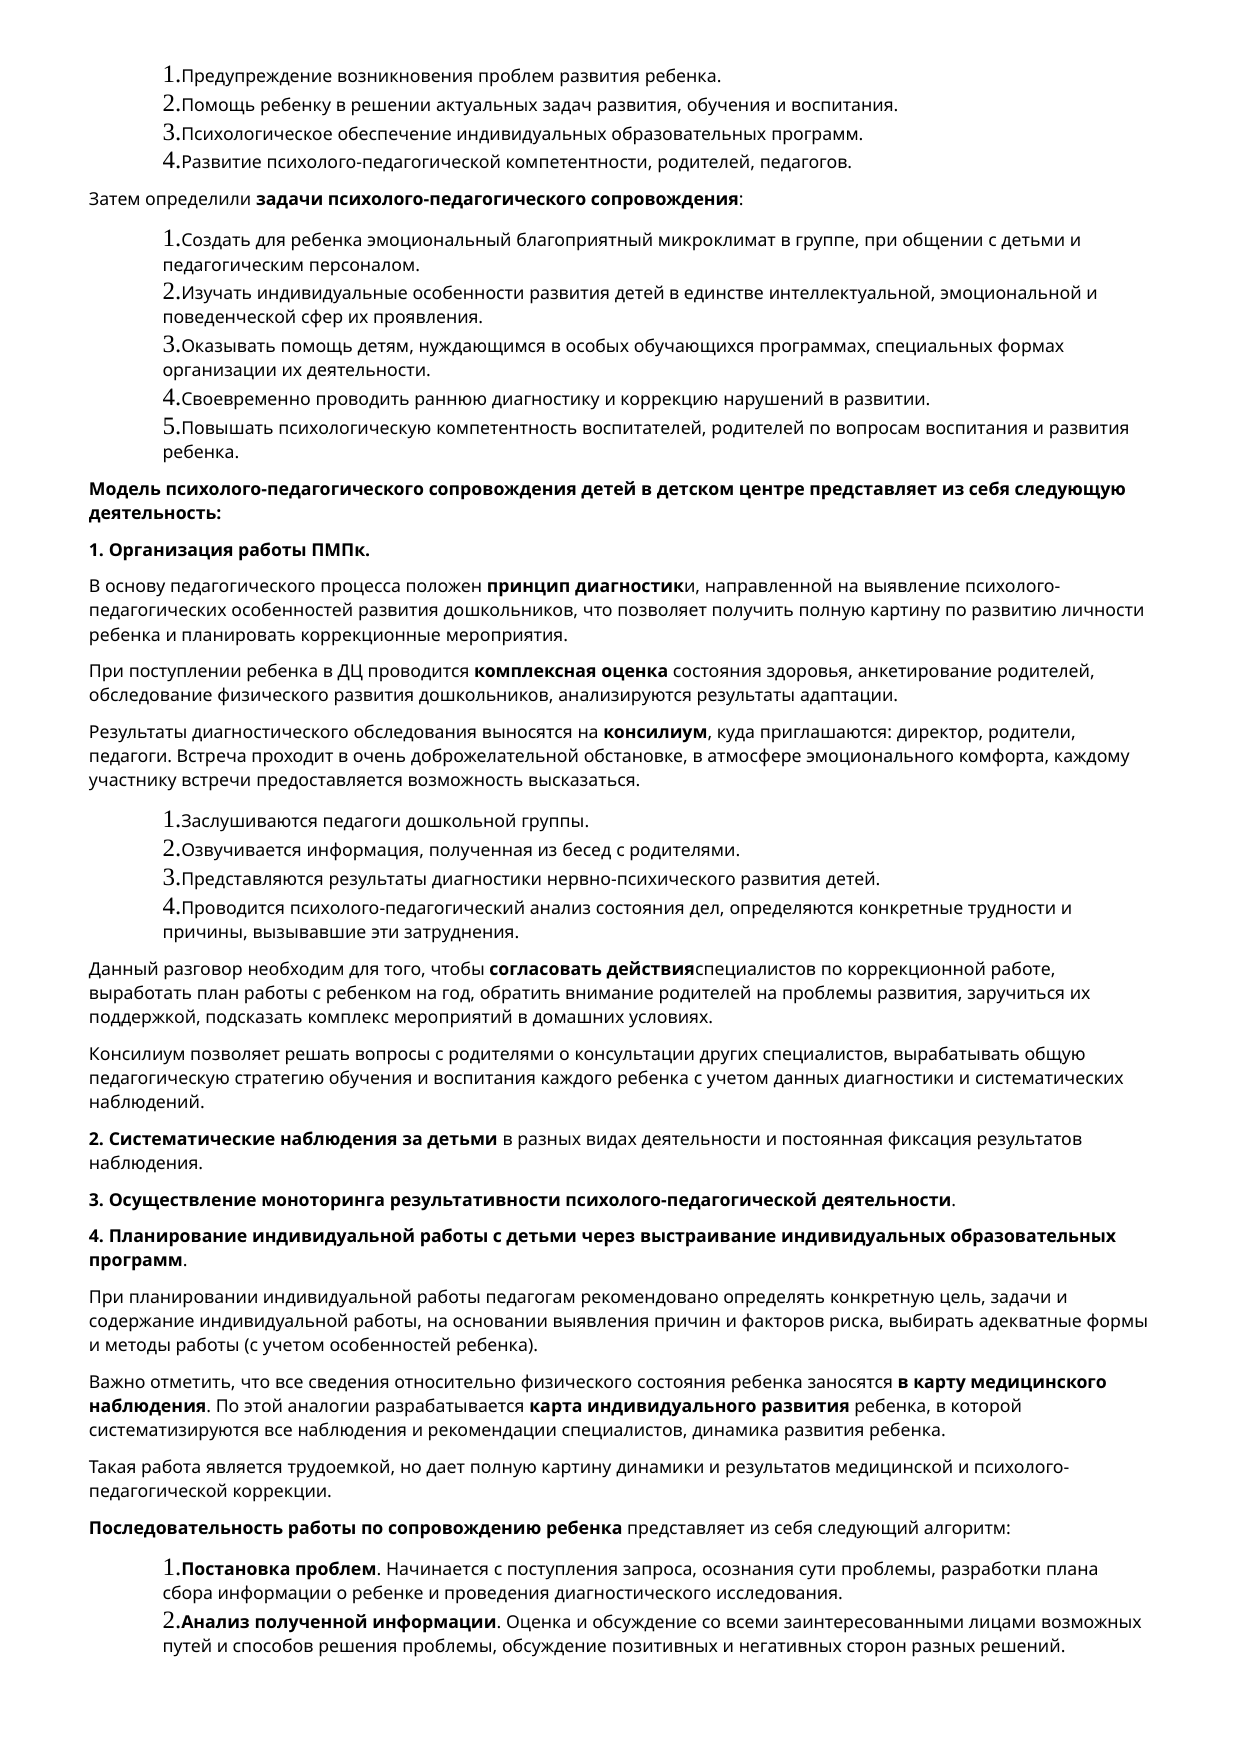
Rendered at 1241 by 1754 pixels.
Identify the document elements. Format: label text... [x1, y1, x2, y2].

list Развитие психолого-педагогической компетентности, родителей, педагогов. [89, 145, 1152, 174]
text Затем определили задачи психолого-педагогического сопровождения: [89, 187, 1152, 211]
list Своевременно проводить раннюю диагностику и коррекцию нарушений в развитии. [89, 382, 1152, 411]
list Предупреждение возникновения проблем развития ребенка. [89, 59, 1152, 88]
text 3. Осуществление моноторинга результативности психолого-педагогической деятельности. [89, 1187, 1152, 1211]
text Последовательность работы по сопровождению ребенка представляет из себя следующий алгоритм: [89, 1515, 1152, 1539]
list Психологическое обеспечение индивидуальных образовательных программ. [89, 117, 1152, 145]
text 2. Систематические наблюдения за детьми в разных видах деятельности и постоянная фиксация результатов наблюдения. [89, 1126, 1152, 1174]
list Оказывать помощь детям, нуждающимся в особых обучающихся программах, специальных формах организации их деятельности. [89, 329, 1152, 382]
text Результаты диагностического обследования выносятся на консилиум, куда приглашаются: директор, родители, педагоги. Встреча проходит в очень доброжелательной обстановке, в атмосфере эмоционального комфорта, каждому участнику встречи предоставляется возможность высказаться. [89, 719, 1152, 792]
text 4. Планирование индивидуальной работы с детьми через выстраивание индивидуальных образовательных программ. [89, 1224, 1152, 1272]
list Проводится психолого-педагогический анализ состояния дел, определяются конкретные трудности и причины, вызывавшие эти затруднения. [89, 891, 1152, 944]
list Изучать индивидуальные особенности развития детей в единстве интеллектуальной, эмоциональной и поведенческой сфер их проявления. [89, 276, 1152, 329]
text При планировании индивидуальной работы педагогам рекомендовано определять конкретную цель, задачи и содержание индивидуальной работы, на основании выявления причин и факторов риска, выбирать адекватные формы и методы работы (с учетом особенностей ребенка). [89, 1284, 1152, 1357]
text 1. Организация работы ПМПк. [89, 537, 1152, 561]
text При поступлении ребенка в ДЦ проводится комплексная оценка состояния здоровья, анкетирование родителей, обследование физического развития дошкольников, анализируются результаты адаптации. [89, 659, 1152, 707]
list Помощь ребенку в решении актуальных задач развития, обучения и воспитания. [89, 88, 1152, 117]
text Консилиум позволяет решать вопросы с родителями о консультации других специалистов, вырабатывать общую педагогическую стратегию обучения и воспитания каждого ребенка с учетом данных диагностики и систематических наблюдений. [89, 1041, 1152, 1114]
text Важно отметить, что все сведения относительно физического состояния ребенка заносятся в карту медицинского наблюдения. По этой аналогии разрабатывается карта индивидуального развития ребенка, в которой систематизируются все наблюдения и рекомендации специалистов, динамика развития ребенка. [89, 1369, 1152, 1442]
list Повышать психологическую компетентность воспитателей, родителей по вопросам воспитания и развития ребенка. [89, 411, 1152, 464]
list Анализ полученной информации. Оценка и обсуждение со всеми заинтересованными лицами возможных путей и способов решения проблемы, обсуждение позитивных и негативных сторон разных решений. [89, 1605, 1152, 1658]
text Данный разговор необходим для того, чтобы согласовать действияспециалистов по коррекционной работе, выработать план работы с ребенком на год, обратить внимание родителей на проблемы развития, заручиться их поддержкой, подсказать комплекс мероприятий в домашних условиях. [89, 956, 1152, 1029]
text В основу педагогического процесса положен принцип диагностики, направленной на выявление психолого-педагогических особенностей развития дошкольников, что позволяет получить полную картину по развитию личности ребенка и планировать коррекционные мероприятия. [89, 574, 1152, 646]
list Озвучивается информация, полученная из бесед с родителями. [89, 833, 1152, 862]
list Представляются результаты диагностики нервно-психического развития детей. [89, 862, 1152, 891]
text Модель психолого-педагогического сопровождения детей в детском центре представляет из себя следующую деятельность: [89, 476, 1152, 524]
text Такая работа является трудоемкой, но дает полную картину динамики и результатов медицинской и психолого-педагогической коррекции. [89, 1454, 1152, 1503]
list Создать для ребенка эмоциональный благоприятный микроклимат в группе, при общении с детьми и педагогическим персоналом. [89, 223, 1152, 276]
list Постановка проблем. Начинается с поступления запроса, осознания сути проблемы, разработки плана сбора информации о ребенке и проведения диагностического исследования. [89, 1552, 1152, 1605]
list Заслушиваются педагоги дошкольной группы. [89, 804, 1152, 833]
